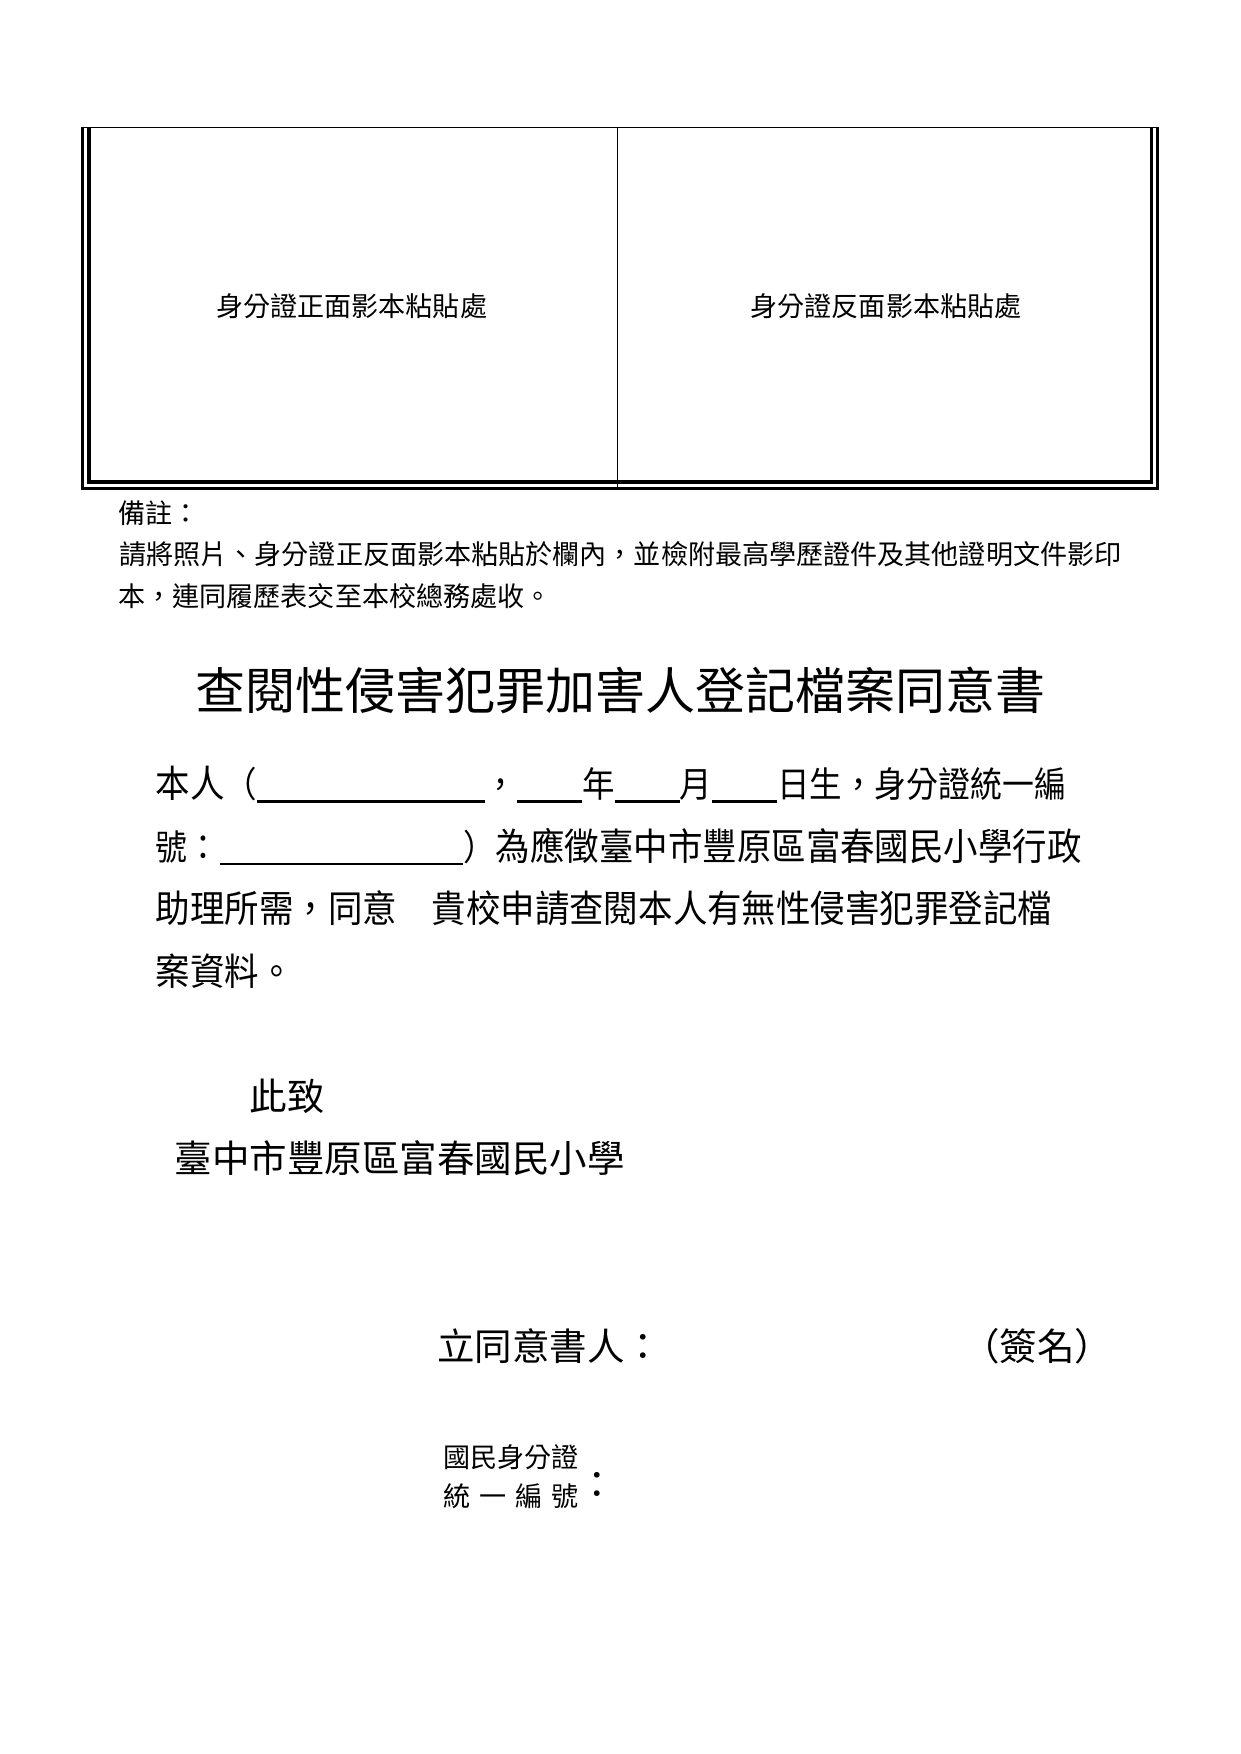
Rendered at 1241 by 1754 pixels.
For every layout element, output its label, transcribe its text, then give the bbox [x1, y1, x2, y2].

text 查閱性侵害犯罪加害人登記檔案同意書 [118, 615, 1122, 740]
text 備註： [118, 490, 1122, 531]
text 此致 [118, 1052, 1122, 1115]
text 本人（ ， 年 月 日生，身分證統一編號： ）為應徵臺中市豐原區富春國民小學行政助理所需，同意 貴校申請查閱本人有無性侵害犯罪登記檔案資料。 [156, 740, 1084, 990]
text 請將照片、身分證正反面影本粘貼於欄內，並檢附最高學歷證件及其他證明文件影印 [118, 531, 1122, 573]
text 國民身分證統一編號： [118, 1402, 1122, 1527]
table_cell 身分證反面影本粘貼處 [618, 128, 1150, 480]
text 臺中市豐原區富春國民小學 [118, 1115, 1122, 1177]
table_cell 身分證正面影本粘貼處 [91, 128, 617, 480]
text 立同意書人： （簽名） [118, 1302, 1122, 1365]
text 本，連同履歷表交至本校總務處收。 [118, 573, 1122, 615]
